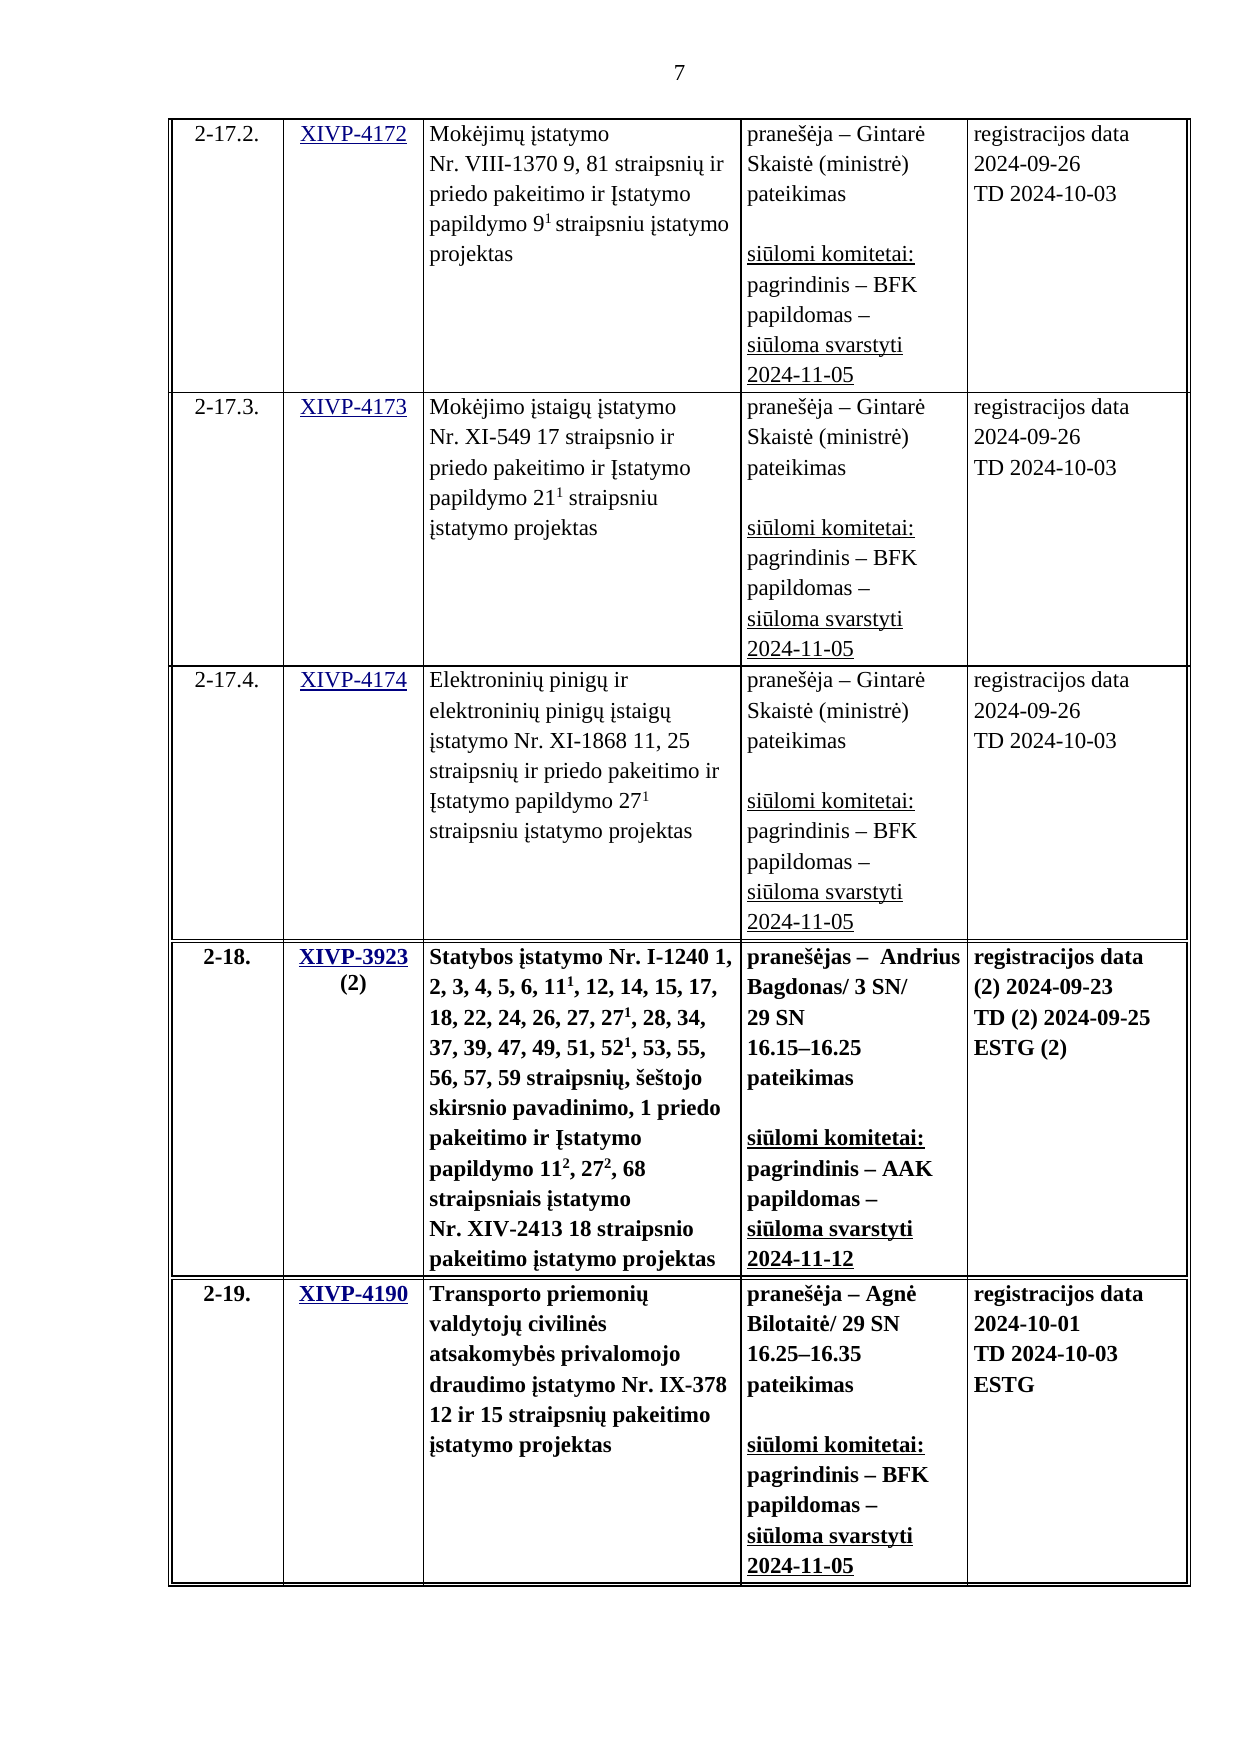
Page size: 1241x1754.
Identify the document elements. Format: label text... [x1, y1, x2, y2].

table_cell [1191, 665, 1240, 938]
table_cell Mokėjimų įstatymo Nr. VIII-1370 9, 81 straipsnių ir priedo pakeitimo ir Įstatymo papildymo 91 straipsniu įstatymo projektas [424, 120, 740, 392]
table_cell pranešėjas – Andrius Bagdonas/ 3 SN/ 29 SN 16.15–16.25 pateikimas siūlomi komitetai: pagrindinis – AAK papildomas – siūloma svarstyti 2024-11-12 [742, 943, 967, 1275]
table_cell pranešėja – Gintarė Skaistė (ministrė) pateikimas siūlomi komitetai: pagrindinis – BFK papildomas – siūloma svarstyti 2024-11-05 [742, 393, 967, 665]
table_cell registracijos data 2024-09-26 TD 2024-10-03 [968, 393, 1186, 665]
table_cell XIVP-4190 [284, 1280, 423, 1582]
table_cell Elektroninių pinigų ir elektroninių pinigų įstaigų įstatymo Nr. XI-1868 11, 25 straipsnių ir priedo pakeitimo ir Įstatymo papildymo 271 straipsniu įstatymo projektas [424, 667, 740, 938]
table_cell XIVP-4172 [284, 120, 423, 392]
table_cell XIVP-4174 [284, 667, 423, 938]
table_cell registracijos data 2024-09-26 TD 2024-10-03 [968, 120, 1186, 392]
table_cell [1191, 939, 1240, 1275]
table_cell [1191, 392, 1240, 665]
table_cell pranešėja – Agnė Bilotaitė/ 29 SN 16.25–16.35 pateikimas siūlomi komitetai: pagrindinis – BFK papildomas – siūloma svarstyti 2024-11-05 [742, 1280, 967, 1582]
table_cell 2-18. [173, 943, 283, 1275]
table_cell XIVP-3923 (2) [284, 943, 423, 1275]
table_cell 2-17.3. [173, 393, 283, 665]
table_cell [1191, 1275, 1240, 1582]
table_cell pranešėja – Gintarė Skaistė (ministrė) pateikimas siūlomi komitetai: pagrindinis – BFK papildomas – siūloma svarstyti 2024-11-05 [742, 667, 967, 938]
table_cell pranešėja – Gintarė Skaistė (ministrė) pateikimas siūlomi komitetai: pagrindinis – BFK papildomas – siūloma svarstyti 2024-11-05 [742, 120, 967, 392]
table_cell 2-17.4. [173, 667, 283, 938]
table_cell Mokėjimo įstaigų įstatymo Nr. XI-549 17 straipsnio ir priedo pakeitimo ir Įstatymo papildymo 211 straipsniu įstatymo projektas [424, 393, 740, 665]
table_cell registracijos data (2) 2024-09-23 TD (2) 2024-09-25 ESTG (2) [968, 943, 1186, 1275]
table_cell registracijos data 2024-09-26 TD 2024-10-03 [968, 667, 1186, 938]
table_cell Transporto priemonių valdytojų civilinės atsakomybės privalomojo draudimo įstatymo Nr. IX-378 12 ir 15 straipsnių pakeitimo įstatymo projektas [424, 1280, 740, 1582]
table_cell XIVP-4173 [284, 393, 423, 665]
table_cell [1191, 118, 1240, 392]
table_cell 2-17.2. [173, 120, 283, 392]
table_cell 2-19. [173, 1280, 283, 1582]
table_cell registracijos data 2024-10-01 TD 2024-10-03 ESTG [968, 1280, 1186, 1582]
table_cell Statybos įstatymo Nr. I-1240 1, 2, 3, 4, 5, 6, 111, 12, 14, 15, 17, 18, 22, 24, 26, 27, 271, 28, 34, 37, 39, 47, 49, 51, 521, 53, 55, 56, 57, 59 straipsnių, šeštojo skirsnio pavadinimo, 1 priedo pakeitimo ir Įstatymo papildymo 112, 272, 68 straipsniais įstatymo Nr. XIV-2413 18 straipsnio pakeitimo įstatymo projektas [424, 943, 740, 1275]
